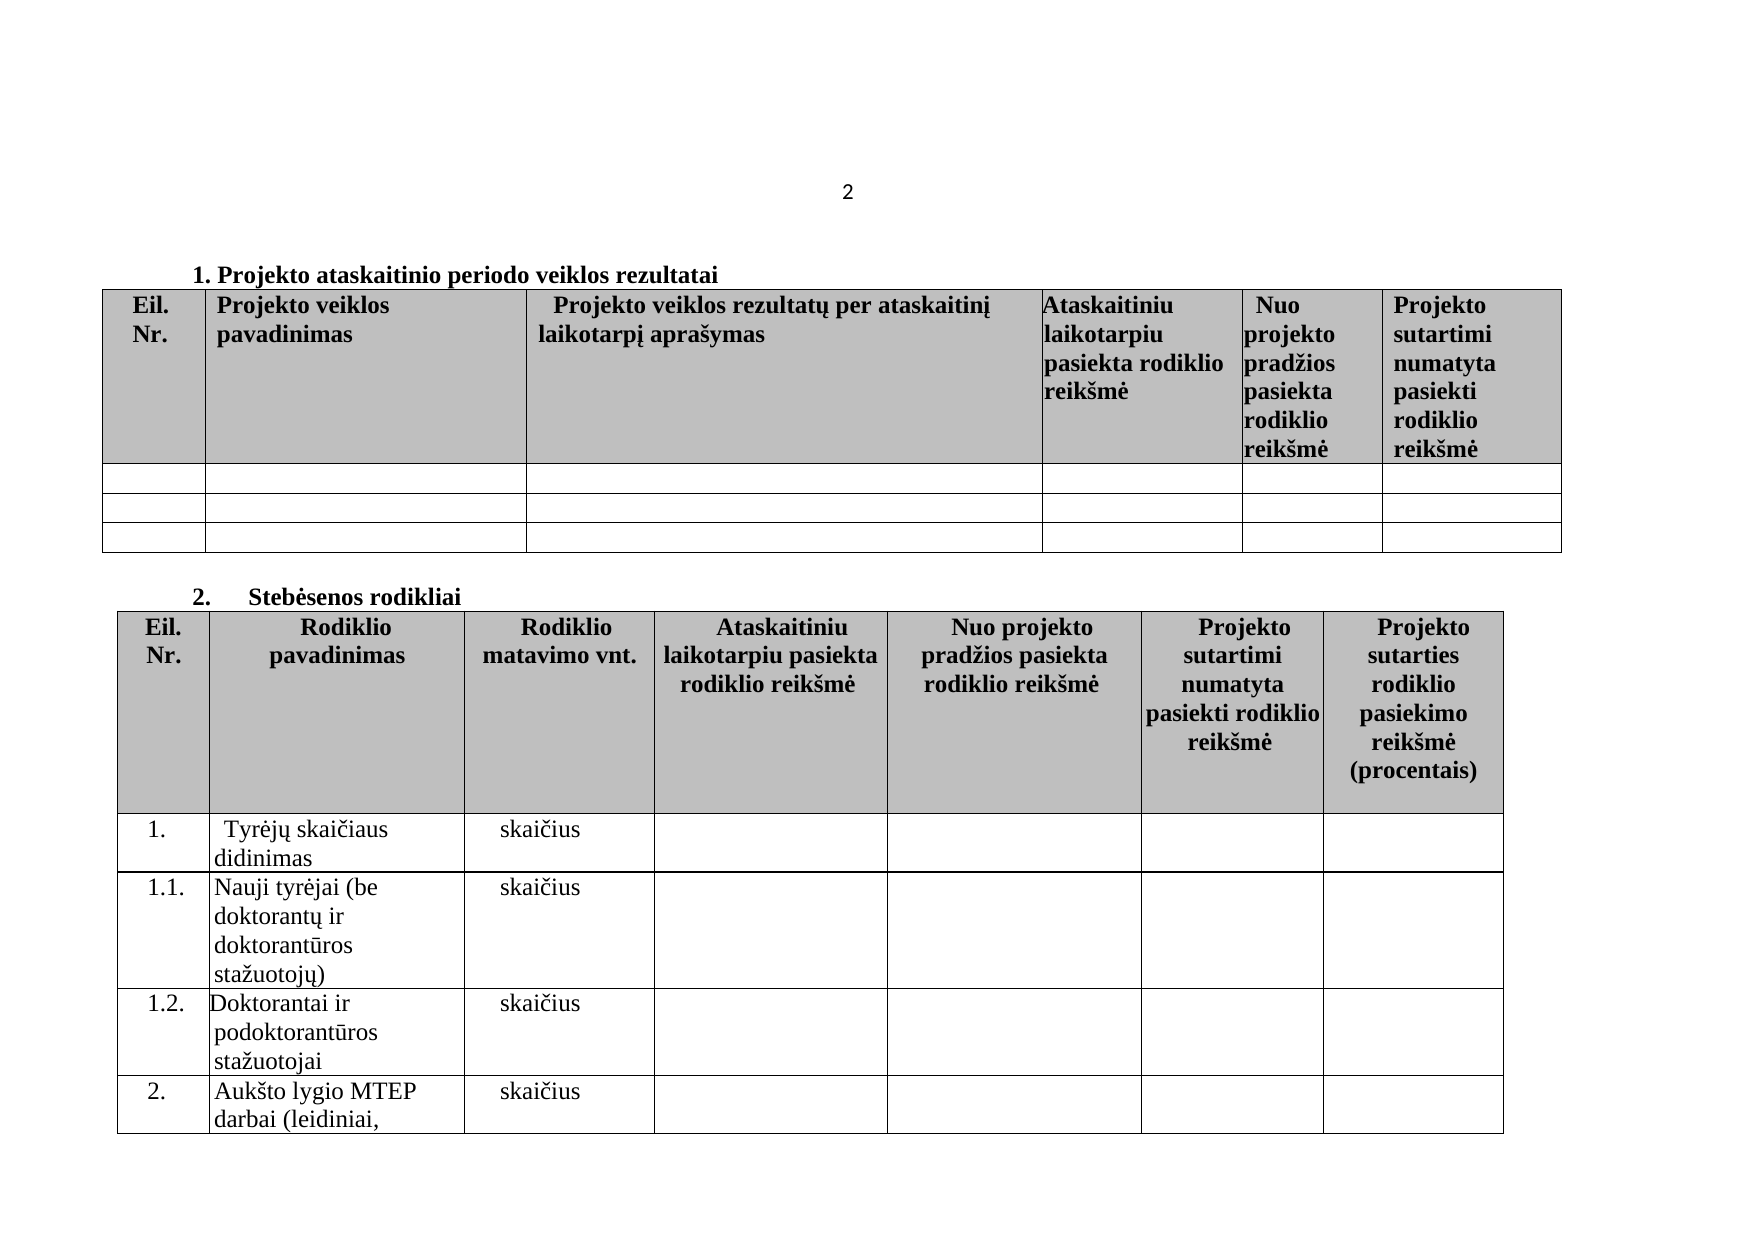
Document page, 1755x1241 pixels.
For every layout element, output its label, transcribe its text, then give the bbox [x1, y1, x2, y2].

table_cell [206, 494, 526, 522]
table_cell [1142, 814, 1323, 871]
table_header Rodiklio pavadinimas [210, 612, 464, 813]
table_cell [1043, 523, 1242, 552]
table_cell [103, 523, 205, 552]
table_header Ataskaitiniu laikotarpiu pasiekta rodiklio reikšmė [1043, 290, 1242, 463]
table_cell [888, 1076, 1141, 1133]
table_cell [1383, 523, 1561, 552]
text 1. Projekto ataskaitinio periodo veiklos rezultatai [118, 260, 1577, 289]
table_cell skaičius [465, 1076, 654, 1133]
table_cell [1142, 873, 1323, 987]
table_cell Doktorantai ir podoktorantūros stažuotojai [210, 989, 464, 1075]
table_header Eil. Nr. [103, 290, 205, 463]
table_cell [527, 494, 1042, 522]
table_cell skaičius [465, 989, 654, 1075]
table_cell [888, 989, 1141, 1075]
table_header Nuo projekto pradžios pasiekta rodiklio reikšmė [1243, 290, 1382, 463]
table_cell [655, 814, 887, 871]
table_cell 1.2. [118, 989, 209, 1075]
table_cell [1142, 1076, 1323, 1133]
table_header Eil. Nr. [118, 612, 209, 813]
table_cell [888, 873, 1141, 987]
table_cell [103, 464, 205, 492]
table_cell 2. [118, 1076, 209, 1133]
table_header Projekto veiklos pavadinimas [206, 290, 526, 463]
table_cell skaičius [465, 814, 654, 871]
table_cell [206, 523, 526, 552]
table_cell [1142, 989, 1323, 1075]
table_cell [1243, 494, 1382, 522]
table_cell [1324, 873, 1503, 987]
table_cell Aukšto lygio MTEP darbai (leidiniai, [210, 1076, 464, 1133]
table_cell [103, 494, 205, 522]
table_cell [655, 989, 887, 1075]
table_header Projekto sutartimi numatyta pasiekti rodiklio reikšmė [1142, 612, 1323, 813]
text 2. Stebėsenos rodikliai [118, 582, 1577, 611]
table_header Projekto sutartimi numatyta pasiekti rodiklio reikšmė [1383, 290, 1561, 463]
table_cell [1324, 814, 1503, 871]
table_cell 1. [118, 814, 209, 871]
table_cell [888, 814, 1141, 871]
table_cell [527, 523, 1042, 552]
table_cell [1383, 494, 1561, 522]
table_cell Nauji tyrėjai (be doktorantų ir doktorantūros stažuotojų) [210, 873, 464, 987]
table_cell [527, 464, 1042, 492]
table_cell [1043, 464, 1242, 492]
table_cell [1243, 523, 1382, 552]
table_cell Tyrėjų skaičiaus didinimas [210, 814, 464, 871]
table_header Rodiklio matavimo vnt. [465, 612, 654, 813]
table_cell [655, 873, 887, 987]
table_cell [1043, 494, 1242, 522]
table_cell [1324, 989, 1503, 1075]
table_cell [1324, 1076, 1503, 1133]
table_header Ataskaitiniu laikotarpiu pasiekta rodiklio reikšmė [655, 612, 887, 813]
table_cell 1.1. [118, 873, 209, 987]
table_cell [1383, 464, 1561, 492]
table_header Projekto sutarties rodiklio pasiekimo reikšmė (procentais) [1324, 612, 1503, 813]
table_cell [655, 1076, 887, 1133]
table_cell [206, 464, 526, 492]
table_header Nuo projekto pradžios pasiekta rodiklio reikšmė [888, 612, 1141, 813]
table_cell [1243, 464, 1382, 492]
table_header Projekto veiklos rezultatų per ataskaitinį laikotarpį aprašymas [527, 290, 1042, 463]
table_cell skaičius [465, 873, 654, 987]
